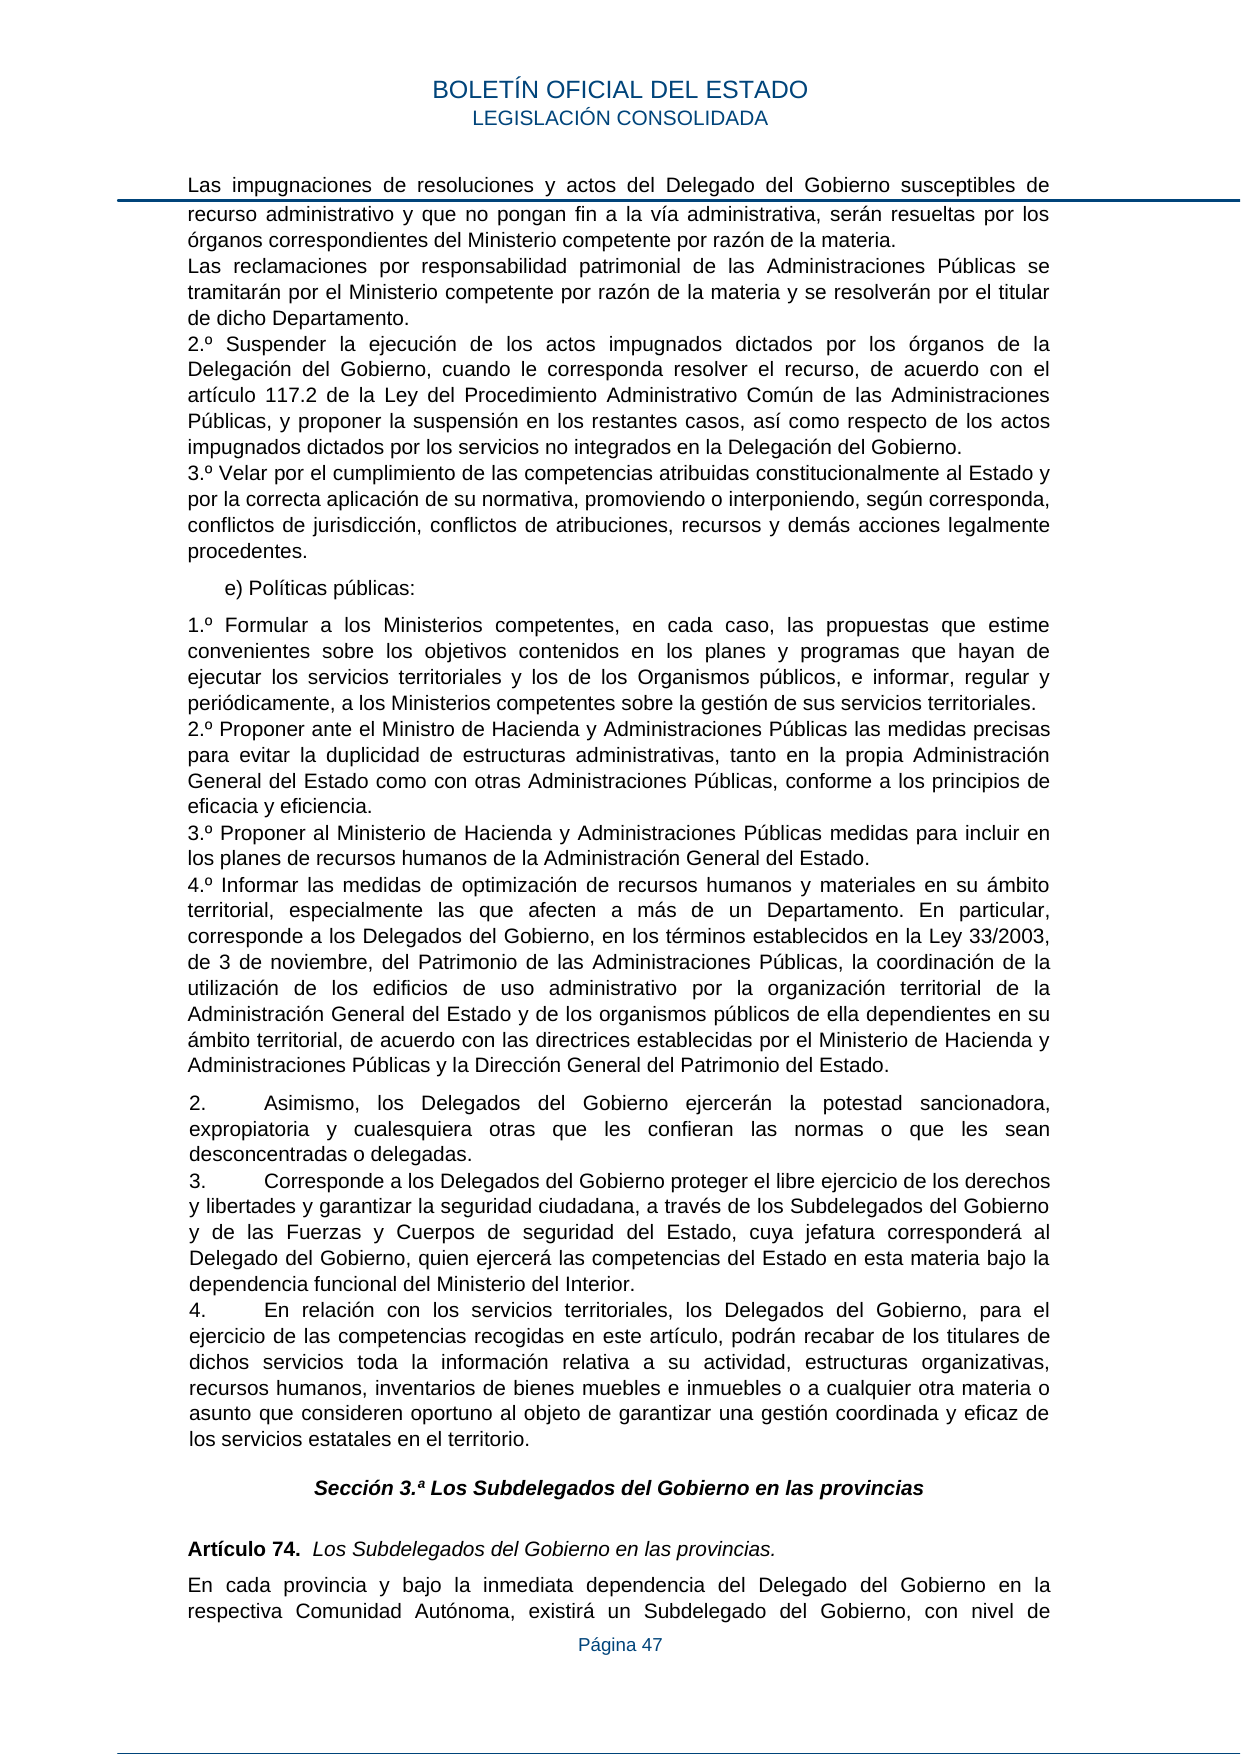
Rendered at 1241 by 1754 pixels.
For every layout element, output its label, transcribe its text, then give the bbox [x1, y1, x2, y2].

text 1.º Formular a los Ministerios competentes, en cada caso, las propuestas que estime convenientes sobre los objetivos contenidos en los planes y programas que hayan de ejecutar los servicios territoriales y los de los Organismos públicos, e informar, regular y periódicamente, a los Ministerios competentes sobre la gestión de sus servicios territoriales. [187, 613, 1051, 714]
text Sección 3.ª Los Subdelegados del Gobierno en las provincias [189, 1476, 1051, 1500]
text 2.º Suspender la ejecución de los actos impugnados dictados por los órganos de la Delegación del Gobierno, cuando le corresponda resolver el recurso, de acuerdo con el artículo 117.2 de la Ley del Procedimiento Administrativo Común de las Administraciones Públicas, y proponer la suspensión en los restantes casos, así como respecto de los actos impugnados dictados por los servicios no integrados en la Delegación del Gobierno. [187, 331, 1051, 459]
text e) Políticas públicas: [224, 576, 1051, 600]
list Corresponde a los Delegados del Gobierno proteger el libre ejercicio de los derechos y libertades y garantizar la seguridad ciudadana, a través de los Subdelegados del Gobierno y de las Fuerzas y Cuerpos de seguridad del Estado, cuya jefatura corresponderá al Delegado del Gobierno, quien ejercerá las competencias del Estado en esta materia bajo la dependencia funcional del Ministerio del Interior. [189, 1168, 1051, 1296]
text Artículo 74. Los Subdelegados del Gobierno en las provincias. [187, 1537, 1051, 1561]
text 3.º Proponer al Ministerio de Hacienda y Administraciones Públicas medidas para incluir en los planes de recursos humanos de la Administración General del Estado. [187, 820, 1051, 870]
text Las impugnaciones de resoluciones y actos del Delegado del Gobierno susceptibles de [187, 173, 1051, 199]
text 2.º Proponer ante el Ministro de Hacienda y Administraciones Públicas las medidas precisas para evitar la duplicidad de estructuras administrativas, tanto en la propia Administración General del Estado como con otras Administraciones Públicas, conforme a los principios de eficacia y eficiencia. [187, 717, 1051, 818]
text En cada provincia y bajo la inmediata dependencia del Delegado del Gobierno en la respectiva Comunidad Autónoma, existirá un Subdelegado del Gobierno, con nivel de [187, 1573, 1051, 1623]
list Asimismo, los Delegados del Gobierno ejercerán la potestad sancionadora, expropiatoria y cualesquiera otras que les confieran las normas o que les sean desconcentradas o delegadas. [189, 1091, 1051, 1166]
text 3.º Velar por el cumplimiento de las competencias atribuidas constitucionalmente al Estado y por la correcta aplicación de su normativa, promoviendo o interponiendo, según corresponda, conflictos de jurisdicción, conflictos de atribuciones, recursos y demás acciones legalmente procedentes. [187, 461, 1051, 562]
text Las reclamaciones por responsabilidad patrimonial de las Administraciones Públicas se tramitarán por el Ministerio competente por razón de la materia y se resolverán por el titular de dicho Departamento. [187, 254, 1051, 329]
text 4.º Informar las medidas de optimización de recursos humanos y materiales en su ámbito territorial, especialmente las que afecten a más de un Departamento. En particular, corresponde a los Delegados del Gobierno, en los términos establecidos en la Ley 33/2003, de 3 de noviembre, del Patrimonio de las Administraciones Públicas, la coordinación de la utilización de los edificios de uso administrativo por la organización territorial de la Administración General del Estado y de los organismos públicos de ella dependientes en su ámbito territorial, de acuerdo con las directrices establecidas por el Ministerio de Hacienda y Administraciones Públicas y la Dirección General del Patrimonio del Estado. [187, 872, 1051, 1077]
text recurso administrativo y que no pongan fin a la vía administrativa, serán resueltas por los órganos correspondientes del Ministerio competente por razón de la materia. [187, 202, 1051, 251]
list En relación con los servicios territoriales, los Delegados del Gobierno, para el ejercicio de las competencias recogidas en este artículo, podrán recabar de los titulares de dichos servicios toda la información relativa a su actividad, estructuras organizativas, recursos humanos, inventarios de bienes muebles e inmuebles o a cualquier otra materia o asunto que consideren oportuno al objeto de garantizar una gestión coordinada y eficaz de los servicios estatales en el territorio. [189, 1298, 1051, 1451]
